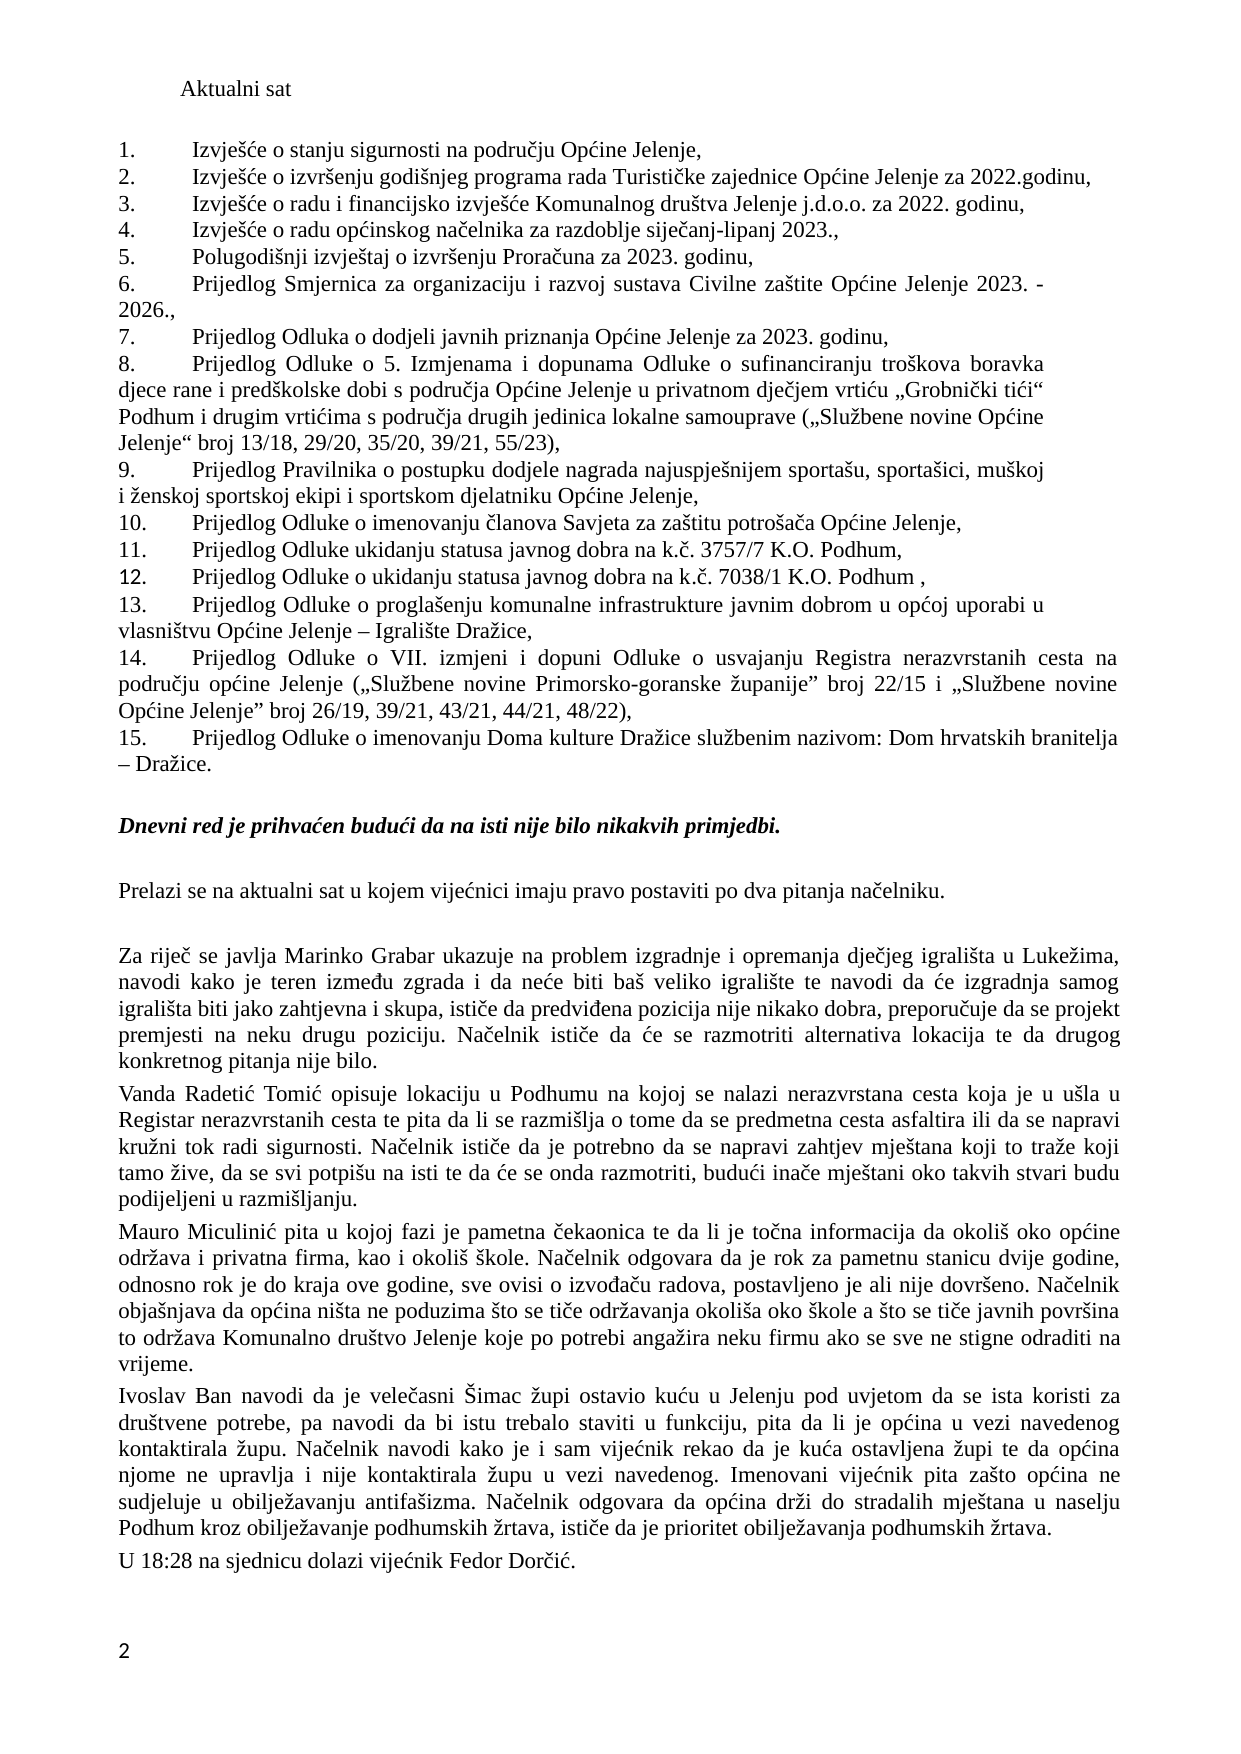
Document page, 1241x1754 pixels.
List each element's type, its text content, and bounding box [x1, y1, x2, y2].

text Za riječ se javlja Marinko Grabar ukazuje na problem izgradnje i opremanja dječjeg igrališta u Lukežima, navodi kako je teren između zgrada i da neće biti baš veliko igralište te navodi da će izgradnja samog igrališta biti jako zahtjevna i skupa, ističe da predviđena pozicija nije nikako dobra, preporučuje da se projekt premjesti na neku drugu poziciju. Načelnik ističe da će se razmotriti alternativa lokacija te da drugog konkretnog pitanja nije bilo. [118, 942, 1122, 1074]
list Prijedlog Odluka o dodjeli javnih priznanja Općine Jelenje za 2023. godinu, [118, 323, 1046, 349]
list Prijedlog Odluke o proglašenju komunalne infrastrukture javnim dobrom u općoj uporabi u vlasništvu Općine Jelenje – Igralište Dražice, [118, 591, 1046, 644]
list Izvješće o radu i financijsko izvješće Komunalnog društva Jelenje j.d.o.o. za 2022. godinu, [118, 190, 1119, 216]
text Prelazi se na aktualni sat u kojem vijećnici imaju pravo postaviti po dva pitanja načelniku. [118, 877, 1122, 903]
list Polugodišnji izvještaj o izvršenju Proračuna za 2023. godinu, [118, 243, 1046, 270]
list Prijedlog Pravilnika o postupku dodjele nagrada najuspješnijem sportašu, sportašici, muškoj i ženskoj sportskoj ekipi i sportskom djelatniku Općine Jelenje, [118, 456, 1046, 508]
text U 18:28 na sjednicu dolazi vijećnik Fedor Dorčić. [118, 1547, 1122, 1573]
list Prijedlog Odluke o ukidanju statusa javnog dobra na k.č. 7038/1 K.O. Podhum , [118, 562, 1046, 591]
list Prijedlog Odluke ukidanju statusa javnog dobra na k.č. 3757/7 K.O. Podhum, [118, 536, 1046, 562]
list Prijedlog Odluke o imenovanju Doma kulture Dražice službenim nazivom: Dom hrvatskih branitelja – Dražice. [118, 723, 1119, 776]
list Izvješće o stanju sigurnosti na području Općine Jelenje, [118, 136, 1046, 163]
list Izvješće o radu općinskog načelnika za razdoblje siječanj-lipanj 2023., [118, 217, 913, 243]
list Prijedlog Odluke o imenovanju članova Savjeta za zaštitu potrošača Općine Jelenje, [118, 509, 1046, 535]
list Prijedlog Odluke o 5. Izmjenama i dopunama Odluke o sufinanciranju troškova boravka djece rane i predškolske dobi s područja Općine Jelenje u privatnom dječjem vrtiću „Grobnički tići“ Podhum i drugim vrtićima s područja drugih jedinica lokalne samouprave („Službene novine Općine Jelenje“ broj 13/18, 29/20, 35/20, 39/21, 55/23), [118, 350, 1046, 455]
text Aktualni sat [180, 75, 1046, 101]
text Dnevni red je prihvaćen budući da na isti nije bilo nikakvih primjedbi. [118, 812, 1122, 838]
list Izvješće o izvršenju godišnjeg programa rada Turističke zajednice Općine Jelenje za 2022.godinu, [118, 163, 1119, 189]
list Prijedlog Odluke o VII. izmjeni i dopuni Odluke o usvajanju Registra nerazvrstanih cesta na području općine Jelenje („Službene novine Primorsko-goranske županije” broj 22/15 i „Službene novine Općine Jelenje” broj 26/19, 39/21, 43/21, 44/21, 48/22), [118, 644, 1119, 723]
text Mauro Miculinić pita u kojoj fazi je pametna čekaonica te da li je točna informacija da okoliš oko općine održava i privatna firma, kao i okoliš škole. Načelnik odgovara da je rok za pametnu stanicu dvije godine, odnosno rok je do kraja ove godine, sve ovisi o izvođaču radova, postavljeno je ali nije dovršeno. Načelnik objašnjava da općina ništa ne poduzima što se tiče održavanja okoliša oko škole a što se tiče javnih površina to održava Komunalno društvo Jelenje koje po potrebi angažira neku firmu ako se sve ne stigne odraditi na vrijeme. [118, 1218, 1122, 1376]
list Prijedlog Smjernica za organizaciju i razvoj sustava Civilne zaštite Općine Jelenje 2023. -2026., [118, 270, 1046, 323]
text Ivoslav Ban navodi da je velečasni Šimac župi ostavio kuću u Jelenju pod uvjetom da se ista koristi za društvene potrebe, pa navodi da bi istu trebalo staviti u funkciju, pita da li je općina u vezi navedenog kontaktirala župu. Načelnik navodi kako je i sam vijećnik rekao da je kuća ostavljena župi te da općina njome ne upravlja i nije kontaktirala župu u vezi navedenog. Imenovani vijećnik pita zašto općina ne sudjeluje u obilježavanju antifašizma. Načelnik odgovara da općina drži do stradalih mještana u naselju Podhum kroz obilježavanje podhumskih žrtava, ističe da je prioritet obilježavanja podhumskih žrtava. [118, 1382, 1122, 1541]
text Vanda Radetić Tomić opisuje lokaciju u Podhumu na kojoj se nalazi nerazvrstana cesta koja je u ušla u Registar nerazvrstanih cesta te pita da li se razmišlja o tome da se predmetna cesta asfaltira ili da se napravi kružni tok radi sigurnosti. Načelnik ističe da je potrebno da se napravi zahtjev mještana koji to traže koji tamo žive, da se svi potpišu na isti te da će se onda razmotriti, budući inače mještani oko takvih stvari budu podijeljeni u razmišljanju. [118, 1080, 1122, 1212]
